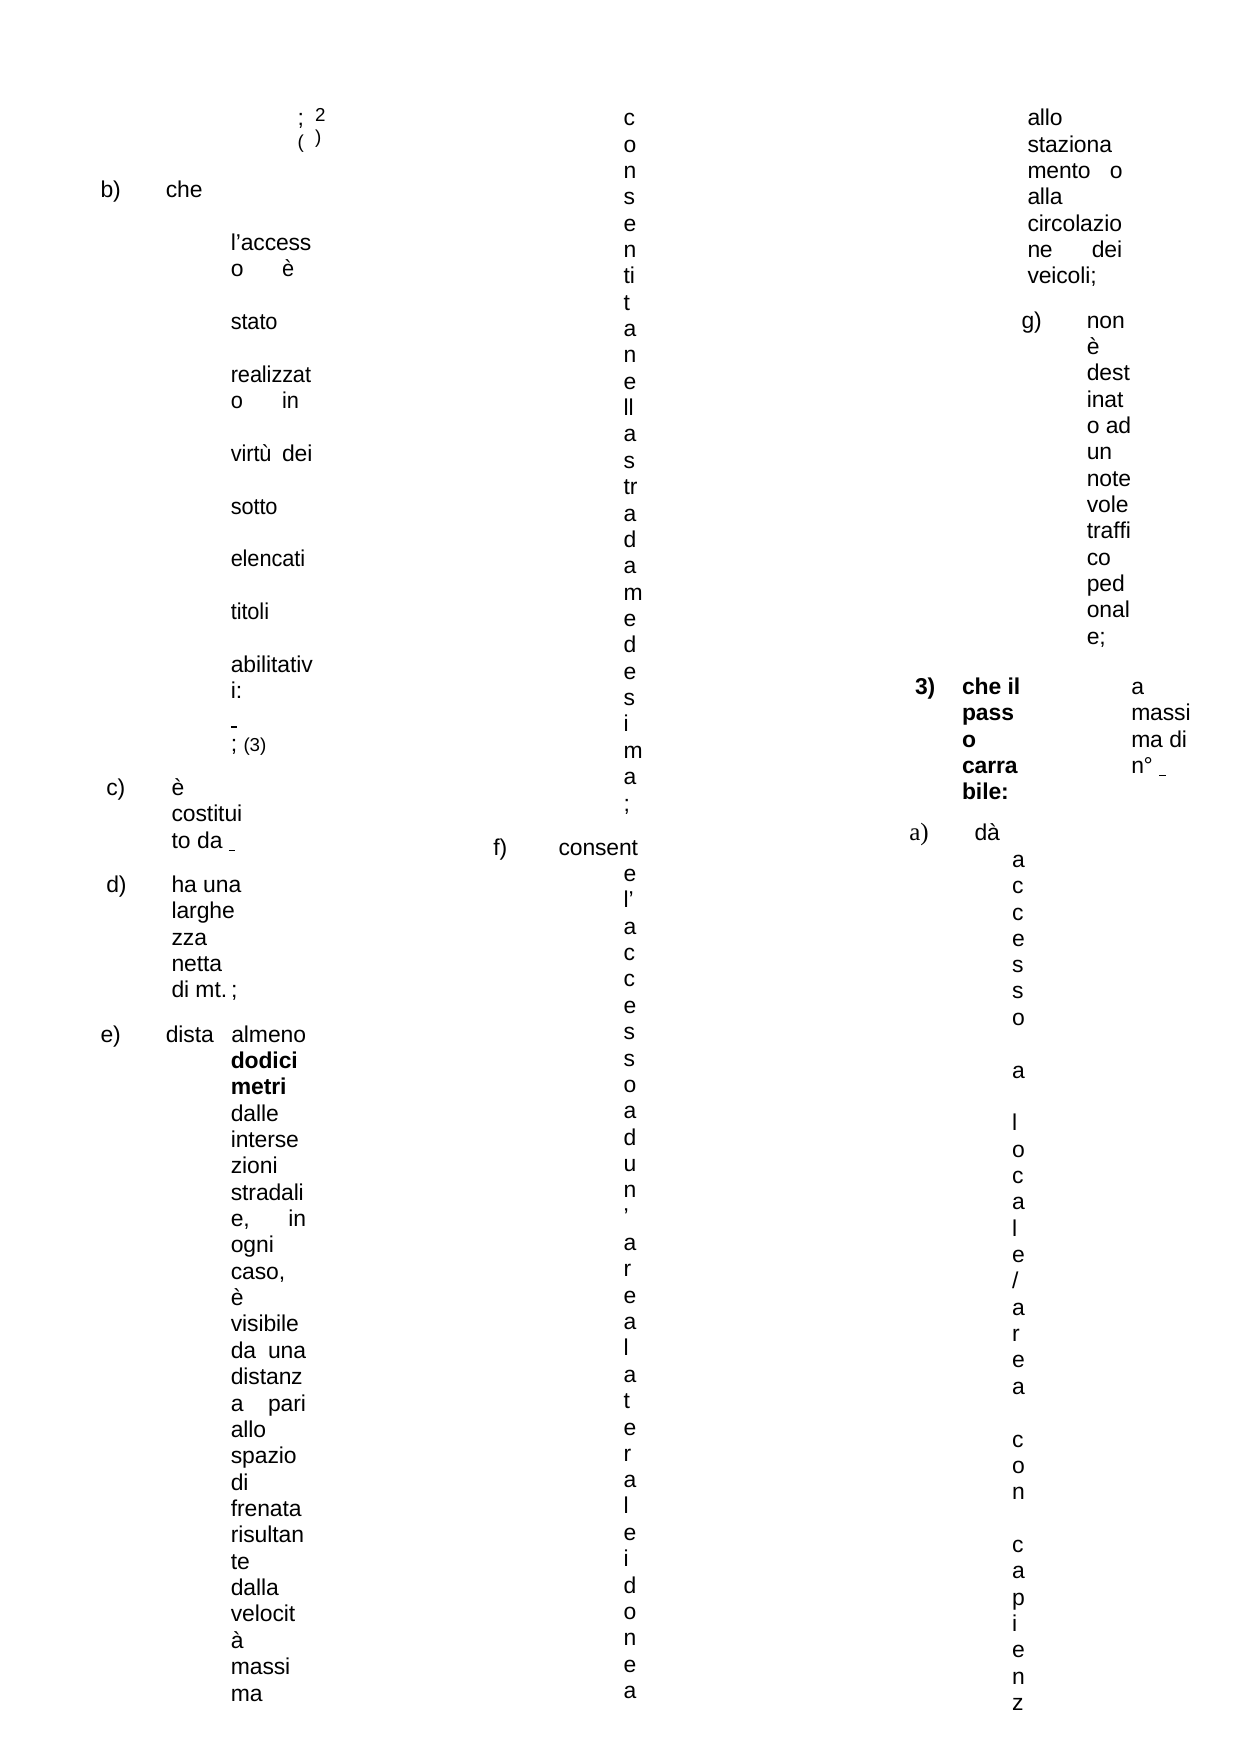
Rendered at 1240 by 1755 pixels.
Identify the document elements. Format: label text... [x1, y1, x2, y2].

list non è destinato ad un notevole traffico pedonale; [1087, 307, 1133, 649]
list consente l’accesso ad un’area laterale idonea [493, 834, 640, 1703]
list allo stazionamento o alla circolazione dei veicoli; [897, 104, 1122, 289]
list dà accesso a locale/area con capienza massima di n° [1131, 673, 1198, 778]
text ; (2) [315, 104, 319, 132]
list consentita nella strada medesima; [493, 104, 640, 816]
list che il passo carrabile: [915, 673, 1023, 804]
list ha una larghezza netta di mt. ; [106, 871, 244, 1003]
text ; (2) [297, 104, 302, 152]
text ; (3) [231, 704, 317, 756]
list è costituito da [106, 774, 244, 853]
list che l’accesso è stato realizzato in virtù dei sotto elencati titoli abilitativi: [100, 176, 317, 703]
list dista almeno dodici metri dalle intersezioni stradali e, in ogni caso, è visibile da una distanza pari allo spazio di frenata risultante dalla velocità massima [100, 1021, 306, 1706]
list dà accesso a locale/area con capienza massima di n° [1012, 817, 1023, 1715]
